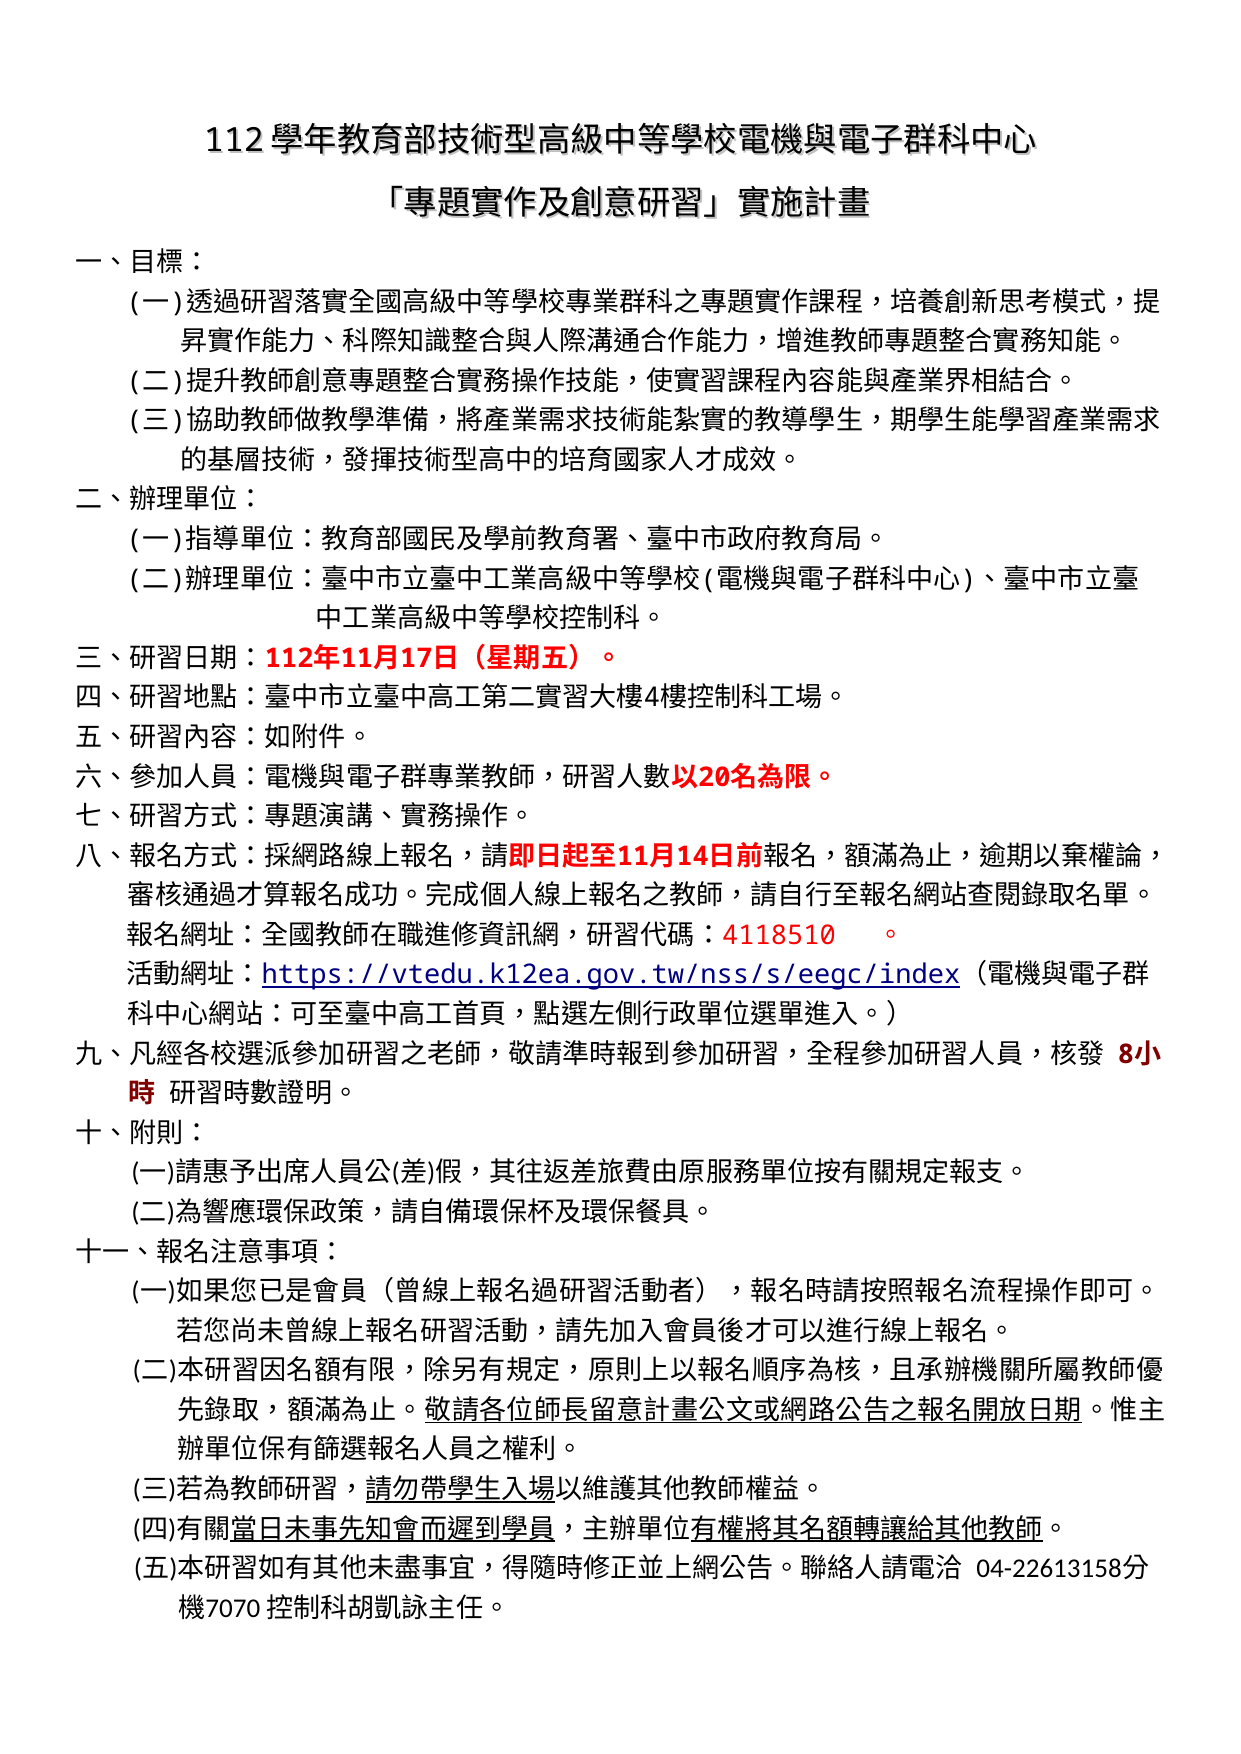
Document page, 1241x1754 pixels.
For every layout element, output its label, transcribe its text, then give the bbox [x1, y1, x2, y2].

text (三)若為教師研習，請勿帶學生入場以維護其他教師權益。 [132, 1467, 1165, 1506]
text 六、參加人員：電機與電子群專業教師，研習人數以20名為限。 [75, 754, 1165, 794]
text 八、報名方式：採網路線上報名，請即日起至11月14日前報名，額滿為止，逾期以棄權論，審核通過才算報名成功。完成個人線上報名之教師，請自行至報名網站查閱錄取名單。 [75, 833, 1165, 913]
text (二)本研習因名額有限，除另有規定，原則上以報名順序為核，且承辦機關所屬教師優先錄取，額滿為止。敬請各位師長留意計畫公文或網路公告之報名開放日期。惟主辦單位保有篩選報名人員之權利。 [132, 1348, 1165, 1467]
text 三、研習日期：112年11月17日（星期五）。 [75, 636, 1165, 675]
text (三)協助教師做教學準備，將產業需求技術能紮實的教導學生，期學生能學習產業需求的基層技術，發揮技術型高中的培育國家人才成效。 [126, 398, 1165, 477]
text (二)為響應環保政策，請自備環保杯及環保餐具。 [131, 1190, 1165, 1229]
text 五、研習內容：如附件。 [75, 715, 1165, 754]
text 「專題實作及創意研習」實施計畫 [75, 158, 1165, 221]
text 一、目標： [75, 240, 1165, 279]
text (一)請惠予出席人員公(差)假，其往返差旅費由原服務單位按有關規定報支。 [131, 1150, 1165, 1190]
text 二、辦理單位： [75, 477, 1165, 517]
text (五)本研習如有其他未盡事宜，得隨時修正並上網公告。聯絡人請電洽 04-22613158分機7070 控制科胡凱詠主任。 [134, 1546, 1165, 1625]
text (二)辦理單位：臺中市立臺中工業高級中等學校(電機與電子群科中心)、臺中市立臺中工業高級中等學校控制科。 [126, 556, 1165, 636]
text (一)指導單位：教育部國民及學前教育署、臺中市政府教育局。 [126, 517, 1165, 556]
text (二)提升教師創意專題整合實務操作技能，使實習課程內容能與產業界相結合。 [126, 358, 1165, 398]
text (一)如果您已是會員（曾線上報名過研習活動者），報名時請按照報名流程操作即可。若您尚未曾線上報名研習活動，請先加入會員後才可以進行線上報名。 [131, 1269, 1165, 1348]
text 九、凡經各校選派參加研習之老師，敬請準時報到參加研習，全程參加研習人員，核發 8小時 研習時數證明。 [75, 1031, 1165, 1111]
text 四、研習地點：臺中市立臺中高工第二實習大樓4樓控制科工場。 [75, 675, 1165, 715]
text (一)透過研習落實全國高級中等學校專業群科之專題實作課程，培養創新思考模式，提昇實作能力、科際知識整合與人際溝通合作能力，增進教師專題整合實務知能。 [126, 279, 1165, 358]
text 十、附則： [75, 1111, 1165, 1150]
text 七、研習方式：專題演講、實務操作。 [75, 794, 1165, 833]
text 十一、報名注意事項： [75, 1229, 1165, 1269]
text 112學年教育部技術型高級中等學校電機與電子群科中心 [75, 96, 1165, 158]
text 活動網址：https://vtedu.k12ea.gov.tw/nss/s/eegc/index（電機與電子群科中心網站：可至臺中高工首頁，點選左側行政單位選單進入。） [126, 952, 1165, 1031]
text (四)有關當日未事先知會而遲到學員，主辦單位有權將其名額轉讓給其他教師。 [132, 1506, 1165, 1546]
text 報名網址：全國教師在職進修資訊網，研習代碼：4118510 。 [126, 913, 1165, 952]
